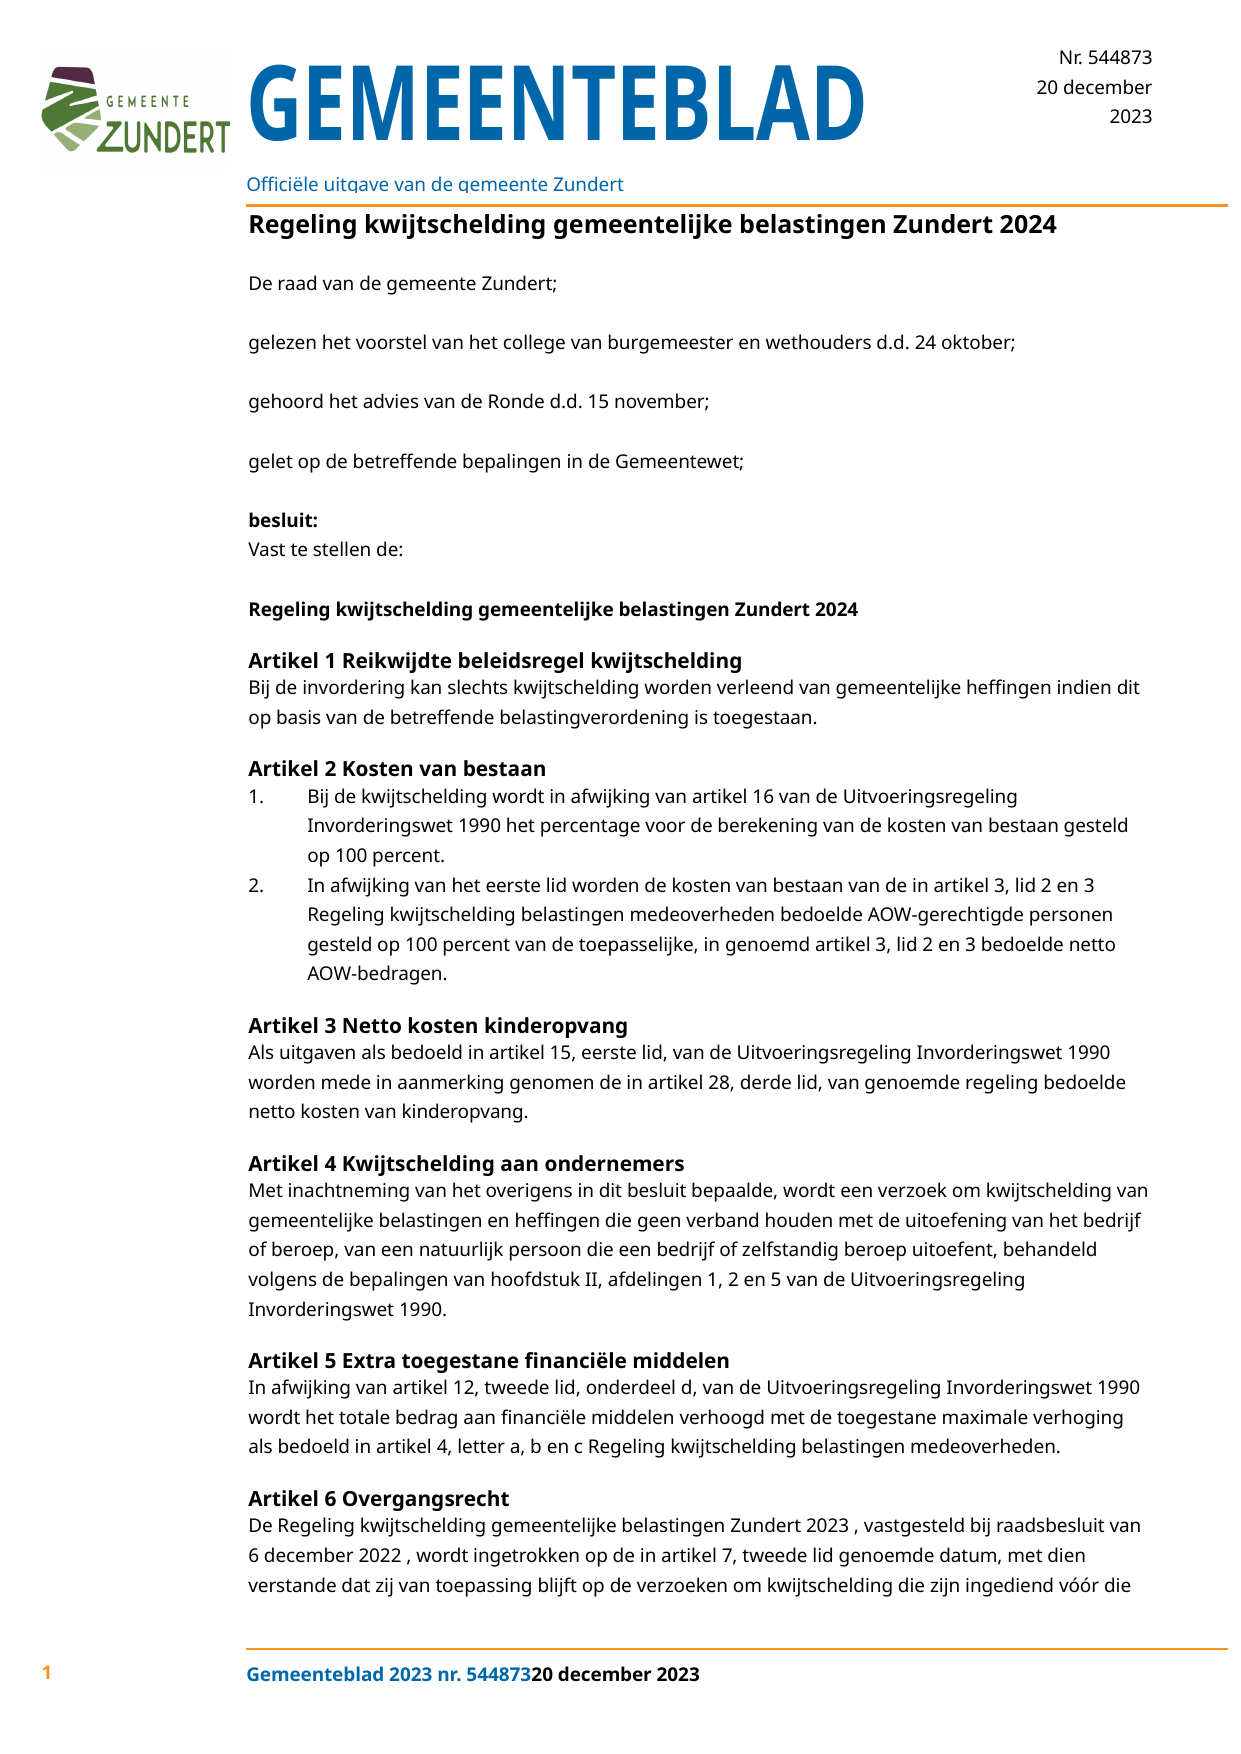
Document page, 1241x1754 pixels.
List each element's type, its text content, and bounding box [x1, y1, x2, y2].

text Artikel 4 Kwijtschelding aan ondernemers [248, 1149, 1152, 1177]
text In afwijking van artikel 12, tweede lid, onderdeel d, van de Uitvoeringsregeling Invorderingswet 1990 wordt het totale bedrag aan financiële middelen verhoogd met de toegestane maximale verhoging als bedoeld in artikel 4, letter a, b en c Regeling kwijtschelding belastingen medeoverheden. [248, 1374, 1152, 1459]
text gehoord het advies van de Ronde d.d. 15 november; [248, 389, 1152, 414]
text Als uitgaven als bedoeld in artikel 15, eerste lid, van de Uitvoeringsregeling Invorderingswet 1990 worden mede in aanmerking genomen de in artikel 28, derde lid, van genoemde regeling bedoelde netto kosten van kinderopvang. [248, 1039, 1152, 1124]
text Artikel 6 Overgangsrecht [248, 1484, 1152, 1513]
list Bij de kwijtschelding wordt in afwijking van artikel 16 van de Uitvoeringsregeling Invorderingswet 1990 het percentage voor de berekening van de kosten van bestaan gesteld op 100 percent. [248, 783, 1152, 868]
text Artikel 2 Kosten van bestaan [248, 754, 1152, 783]
text besluit: [248, 507, 1152, 533]
list In afwijking van het eerste lid worden de kosten van bestaan van de in artikel 3, lid 2 en 3 Regeling kwijtschelding belastingen medeoverheden bedoelde AOW-gerechtigde personen gesteld op 100 percent van de toepasselijke, in genoemd artikel 3, lid 2 en 3 bedoelde netto AOW-bedragen. [248, 872, 1152, 986]
text Vast te stellen de: [248, 537, 1152, 562]
picture [41, 47, 231, 172]
text De Regeling kwijtschelding gemeentelijke belastingen Zundert 2023 , vastgesteld bij raadsbesluit van 6 december 2022 , wordt ingetrokken op de in artikel 7, tweede lid genoemde datum, met dien verstande dat zij van toepassing blijft op de verzoeken om kwijtschelding die zijn ingediend vóór die [248, 1513, 1152, 1597]
text Met inachtneming van het overigens in dit besluit bepaalde, wordt een verzoek om kwijtschelding van gemeentelijke belastingen en heffingen die geen verband houden met de uitoefening van het bedrijf of beroep, van een natuurlijk persoon die een bedrijf of zelfstandig beroep uitoefent, behandeld volgens de bepalingen van hoofdstuk II, afdelingen 1, 2 en 5 van de Uitvoeringsregeling Invorderingswet 1990. [248, 1177, 1152, 1321]
text Artikel 5 Extra toegestane financiële middelen [248, 1346, 1152, 1374]
text Bij de invordering kan slechts kwijtschelding worden verleend van gemeentelijke heffingen indien dit op basis van de betreffende belastingverordening is toegestaan. [248, 674, 1152, 730]
text Regeling kwijtschelding gemeentelijke belastingen Zundert 2024 [248, 207, 1152, 241]
text Regeling kwijtschelding gemeentelijke belastingen Zundert 2024 [248, 596, 1152, 621]
text Artikel 3 Netto kosten kinderopvang [248, 1011, 1152, 1039]
text Artikel 1 Reikwijdte beleidsregel kwijtschelding [248, 646, 1152, 674]
text gelezen het voorstel van het college van burgemeester en wethouders d.d. 24 oktober; [248, 329, 1152, 355]
text De raad van de gemeente Zundert; [248, 270, 1152, 296]
text gelet op de betreffende bepalingen in de Gemeentewet; [248, 448, 1152, 473]
